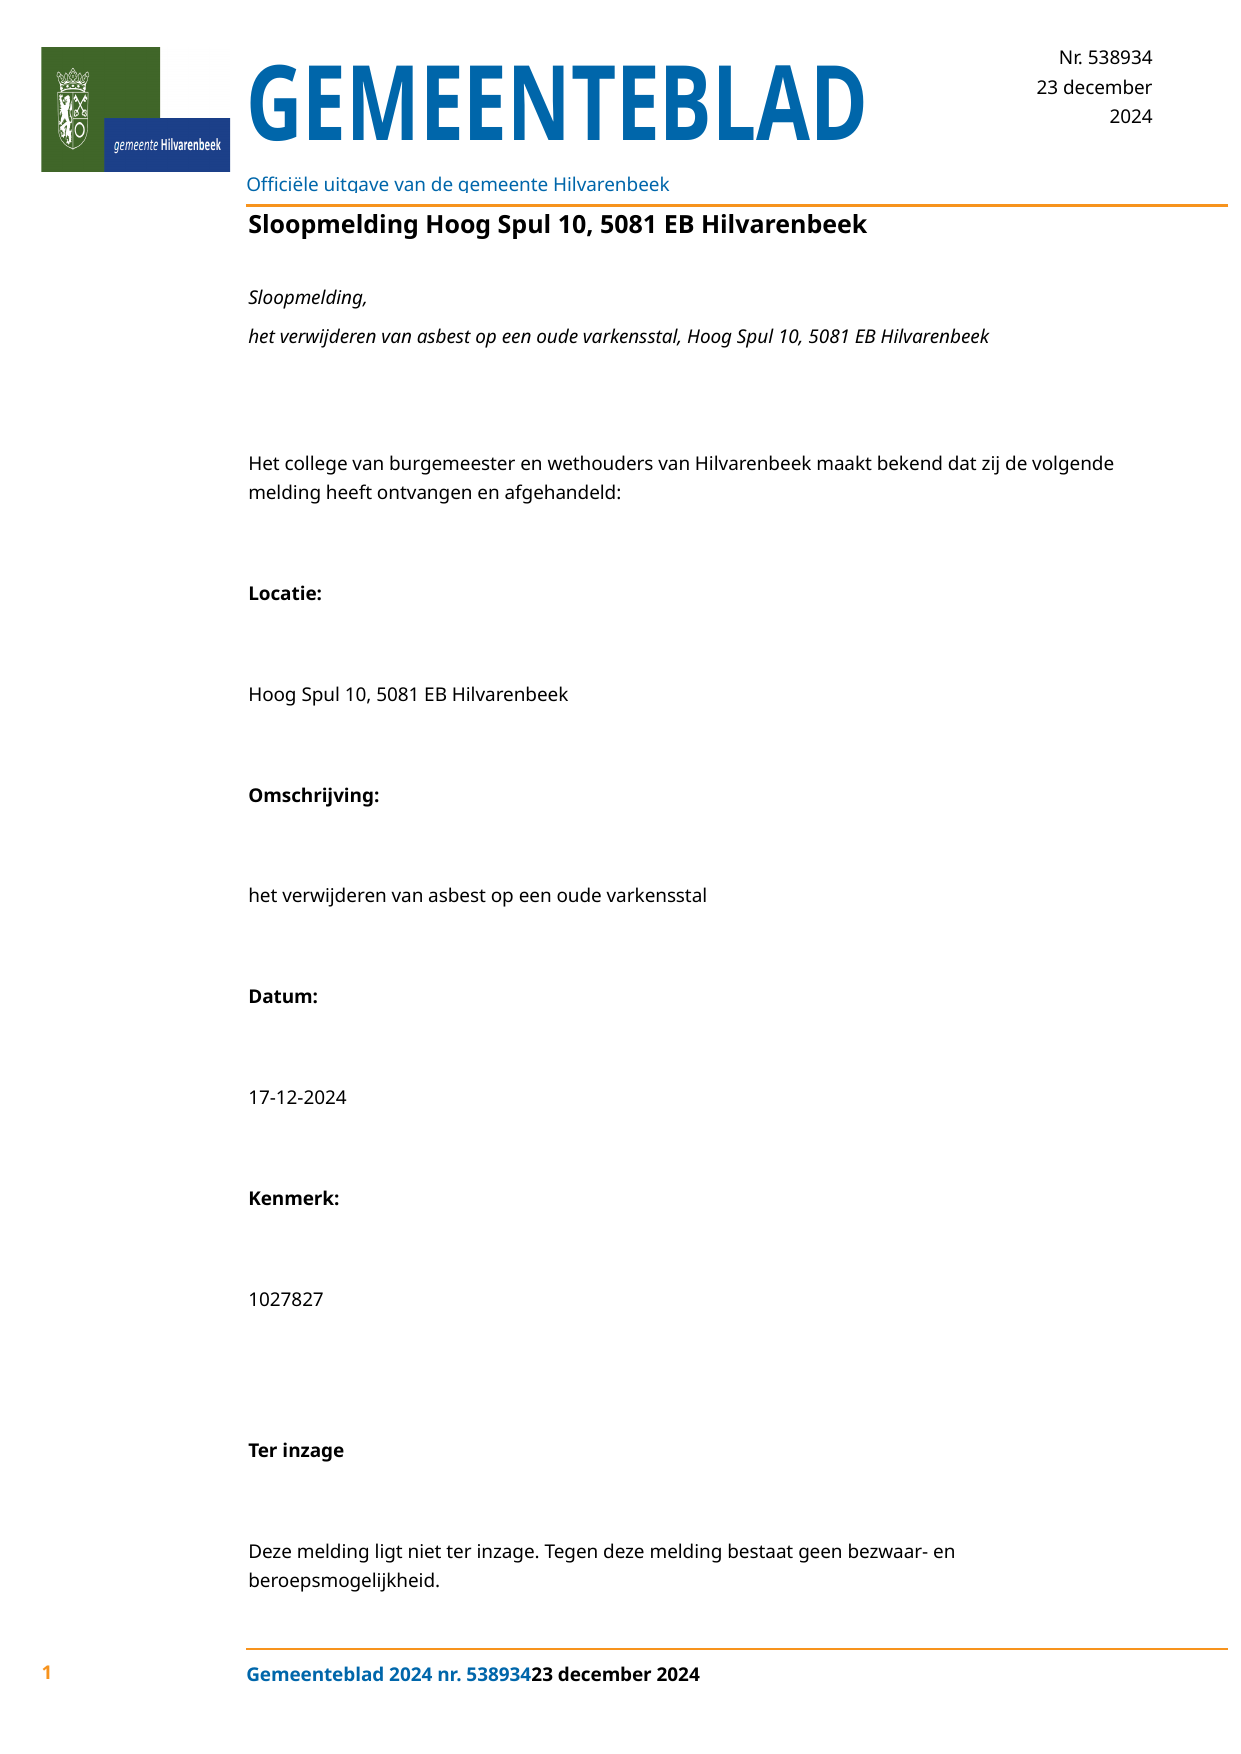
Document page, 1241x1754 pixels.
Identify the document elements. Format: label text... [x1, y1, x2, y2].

text het verwijderen van asbest op een oude varkensstal, Hoog Spul 10, 5081 EB Hilvarenbeek [248, 323, 1152, 349]
text Deze melding ligt niet ter inzage. Tegen deze melding bestaat geen bezwaar- en beroepsmogelijkheid. [248, 1538, 1152, 1593]
text 1027827 [248, 1286, 1152, 1312]
text Ter inzage [248, 1437, 1152, 1463]
text Datum: [248, 983, 1152, 1009]
text Kenmerk: [248, 1185, 1152, 1211]
text 17-12-2024 [248, 1084, 1152, 1110]
text het verwijderen van asbest op een oude varkensstal [248, 883, 1152, 908]
picture [41, 47, 231, 172]
text Locatie: [248, 580, 1152, 606]
text Omschrijving: [248, 782, 1152, 807]
text Sloopmelding, [248, 284, 1152, 309]
text Sloopmelding Hoog Spul 10, 5081 EB Hilvarenbeek [248, 207, 1152, 241]
text Het college van burgemeester en wethouders van Hilvarenbeek maakt bekend dat zij de volgende melding heeft ontvangen en afgehandeld: [248, 450, 1152, 505]
text Hoog Spul 10, 5081 EB Hilvarenbeek [248, 681, 1152, 707]
